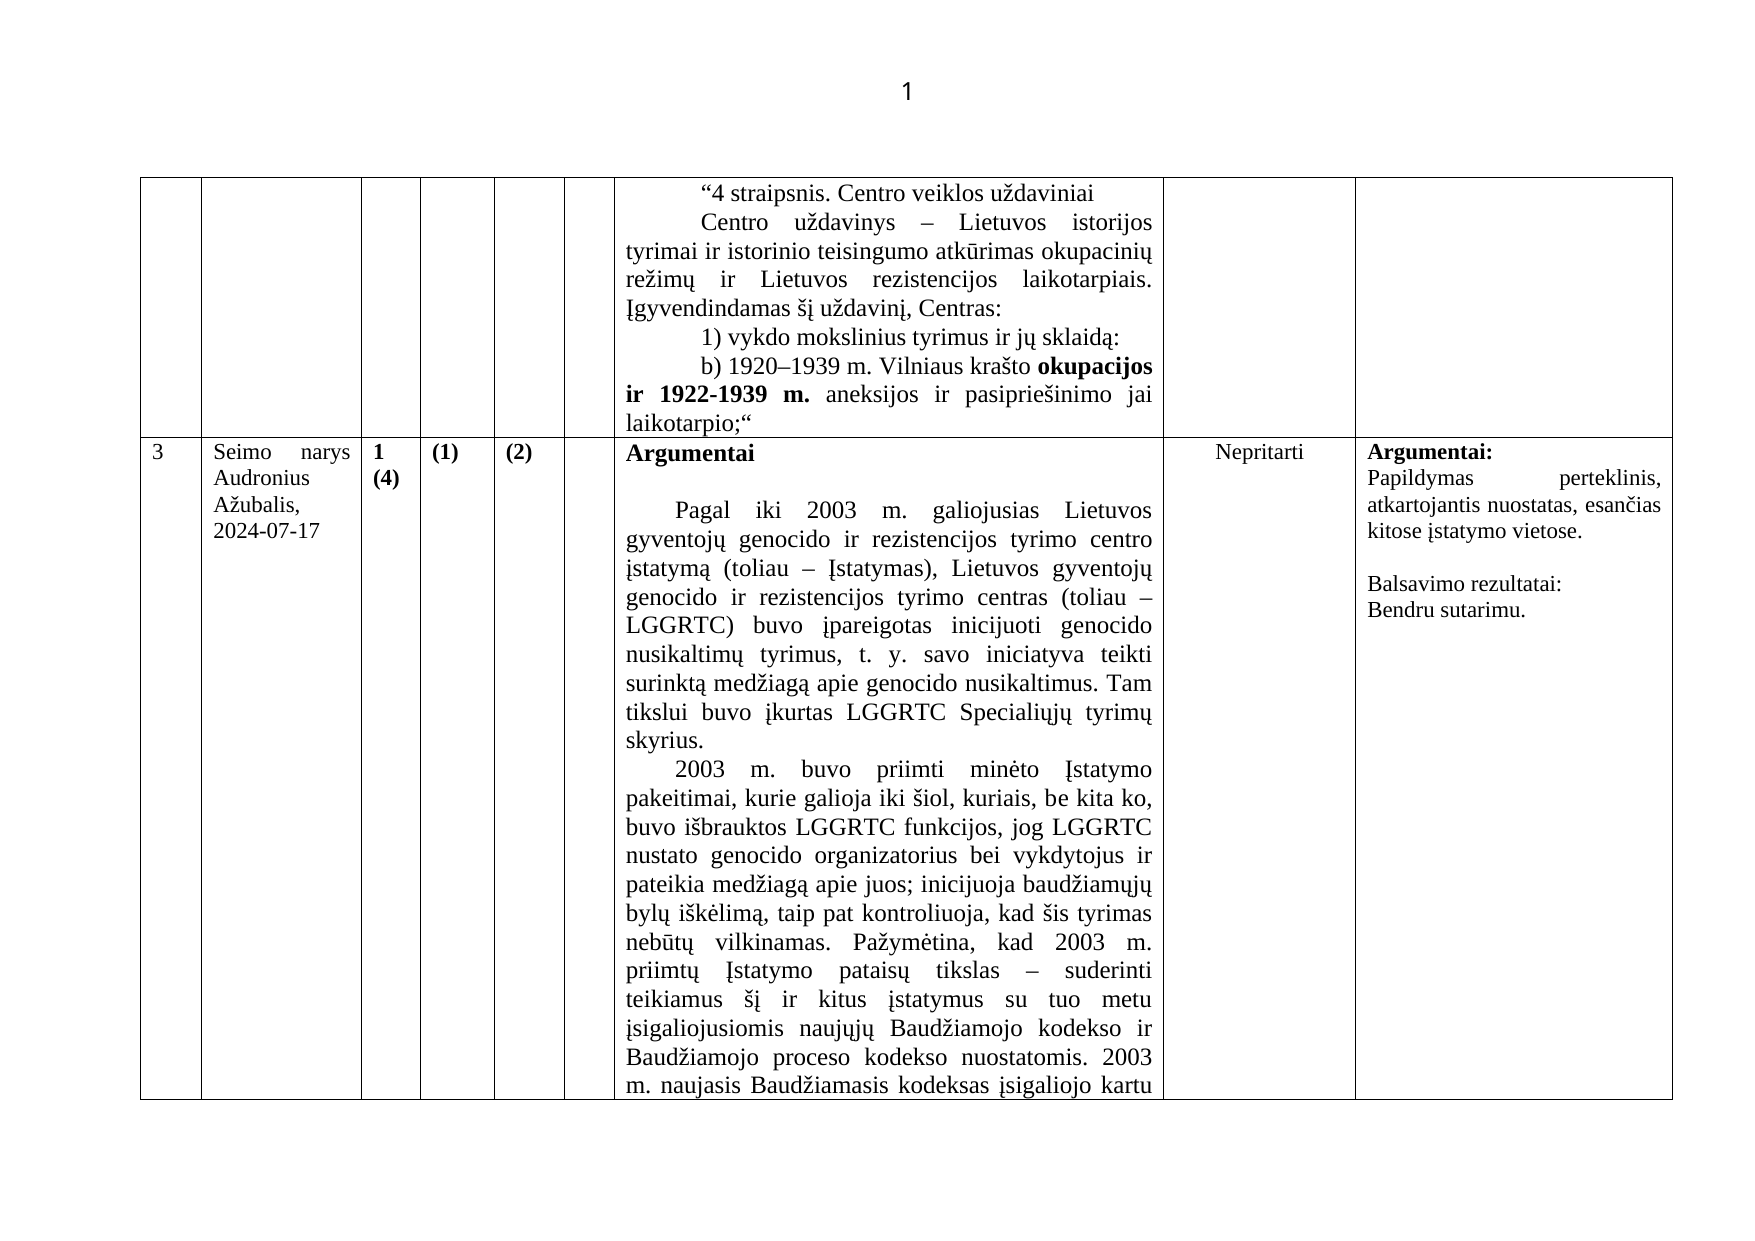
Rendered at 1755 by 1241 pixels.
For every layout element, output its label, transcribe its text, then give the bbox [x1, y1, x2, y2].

table_cell [495, 178, 564, 437]
table_cell [362, 178, 420, 437]
table_cell [421, 178, 494, 437]
table_cell (2) [495, 438, 564, 1099]
table_cell [565, 438, 614, 1099]
table_cell [565, 178, 614, 437]
table_cell [1164, 178, 1355, 437]
table_cell 3 [141, 438, 201, 1099]
table_cell 1 (4) [362, 438, 420, 1099]
table_cell [1356, 178, 1672, 437]
table_cell [202, 178, 361, 437]
table_cell (1) [421, 438, 494, 1099]
table_cell Nepritarti [1164, 438, 1355, 1099]
table_cell “4 straipsnis. Centro veiklos uždaviniai Centro uždavinys – Lietuvos istorijos tyrimai ir istorinio teisingumo atkūrimas okupacinių režimų ir Lietuvos rezistencijos laikotarpiais. Įgyvendindamas šį uždavinį, Centras: 1) vykdo mokslinius tyrimus ir jų sklaidą: b) 1920–1939 m. Vilniaus krašto okupacijos ir 1922-1939 m. aneksijos ir pasipriešinimo jai laikotarpio;“ [615, 178, 1163, 437]
table_cell Argumentai Pagal iki 2003 m. galiojusias Lietuvos gyventojų genocido ir rezistencijos tyrimo centro įstatymą (toliau – Įstatymas), Lietuvos gyventojų genocido ir rezistencijos tyrimo centras (toliau – LGGRTC) buvo įpareigotas inicijuoti genocido nusikaltimų tyrimus, t. y. savo iniciatyva teikti surinktą medžiagą apie genocido nusikaltimus. Tam tikslui buvo įkurtas LGGRTC Specialiųjų tyrimų skyrius. 2003 m. buvo priimti minėto Įstatymo pakeitimai, kurie galioja iki šiol, kuriais, be kita ko, buvo išbrauktos LGGRTC funkcijos, jog LGGRTC nustato genocido organizatorius bei vykdytojus ir pateikia medžiagą apie juos; inicijuoja baudžiamųjų bylų iškėlimą, taip pat kontroliuoja, kad šis tyrimas nebūtų vilkinamas. Pažymėtina, kad 2003 m. priimtų Įstatymo pataisų tikslas – suderinti teikiamus šį ir kitus įstatymus su tuo metu įsigaliojusiomis naujųjų Baudžiamojo kodekso ir Baudžiamojo proceso kodekso nuostatomis. 2003 m. naujasis Baudžiamasis kodeksas įsigaliojo kartu [615, 438, 1163, 1099]
table_cell Argumentai: Papildymas perteklinis, atkartojantis nuostatas, esančias kitose įstatymo vietose. Balsavimo rezultatai: Bendru sutarimu. [1356, 438, 1672, 1099]
table_cell Seimo narys Audronius Ažubalis, 2024-07-17 [202, 438, 361, 1099]
table_cell [141, 178, 201, 437]
